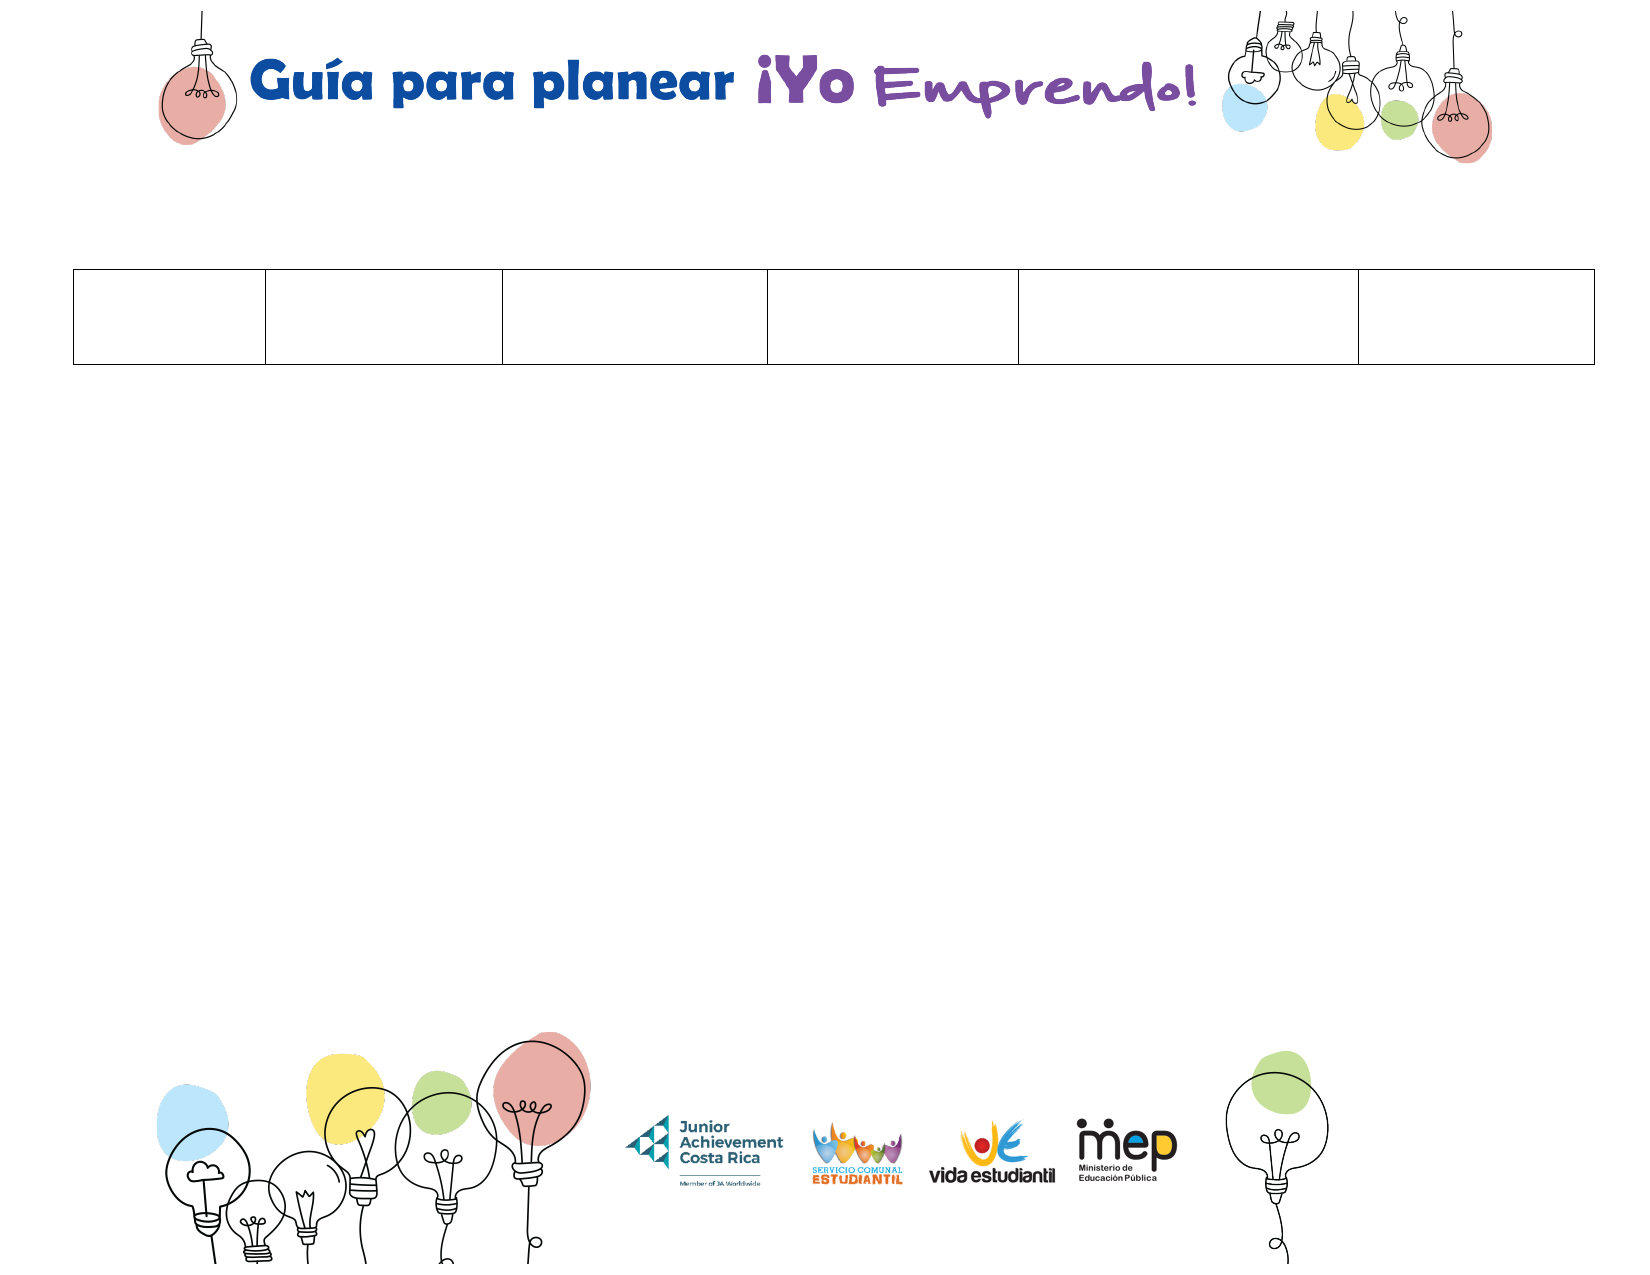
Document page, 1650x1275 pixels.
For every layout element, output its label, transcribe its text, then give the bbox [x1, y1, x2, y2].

table_cell para uno mismo administrar el dinero [74, 270, 265, 364]
table_cell Dinero, disciplina, consentracion, y cerebro [768, 270, 1018, 364]
table_cell Administrar bien nuestro dinero saber ahorrarlo y gastarlo [266, 270, 502, 364]
picture [147, 11, 1503, 213]
table_cell Nosotros mismos [1359, 270, 1594, 364]
picture [147, 1011, 1355, 1264]
table_cell Cuando tengamos ingresos mensualues a siempre que los tengamos [1019, 270, 1358, 364]
table_cell Buen ahorro y administracion segura de nuestro dinero [503, 270, 767, 364]
